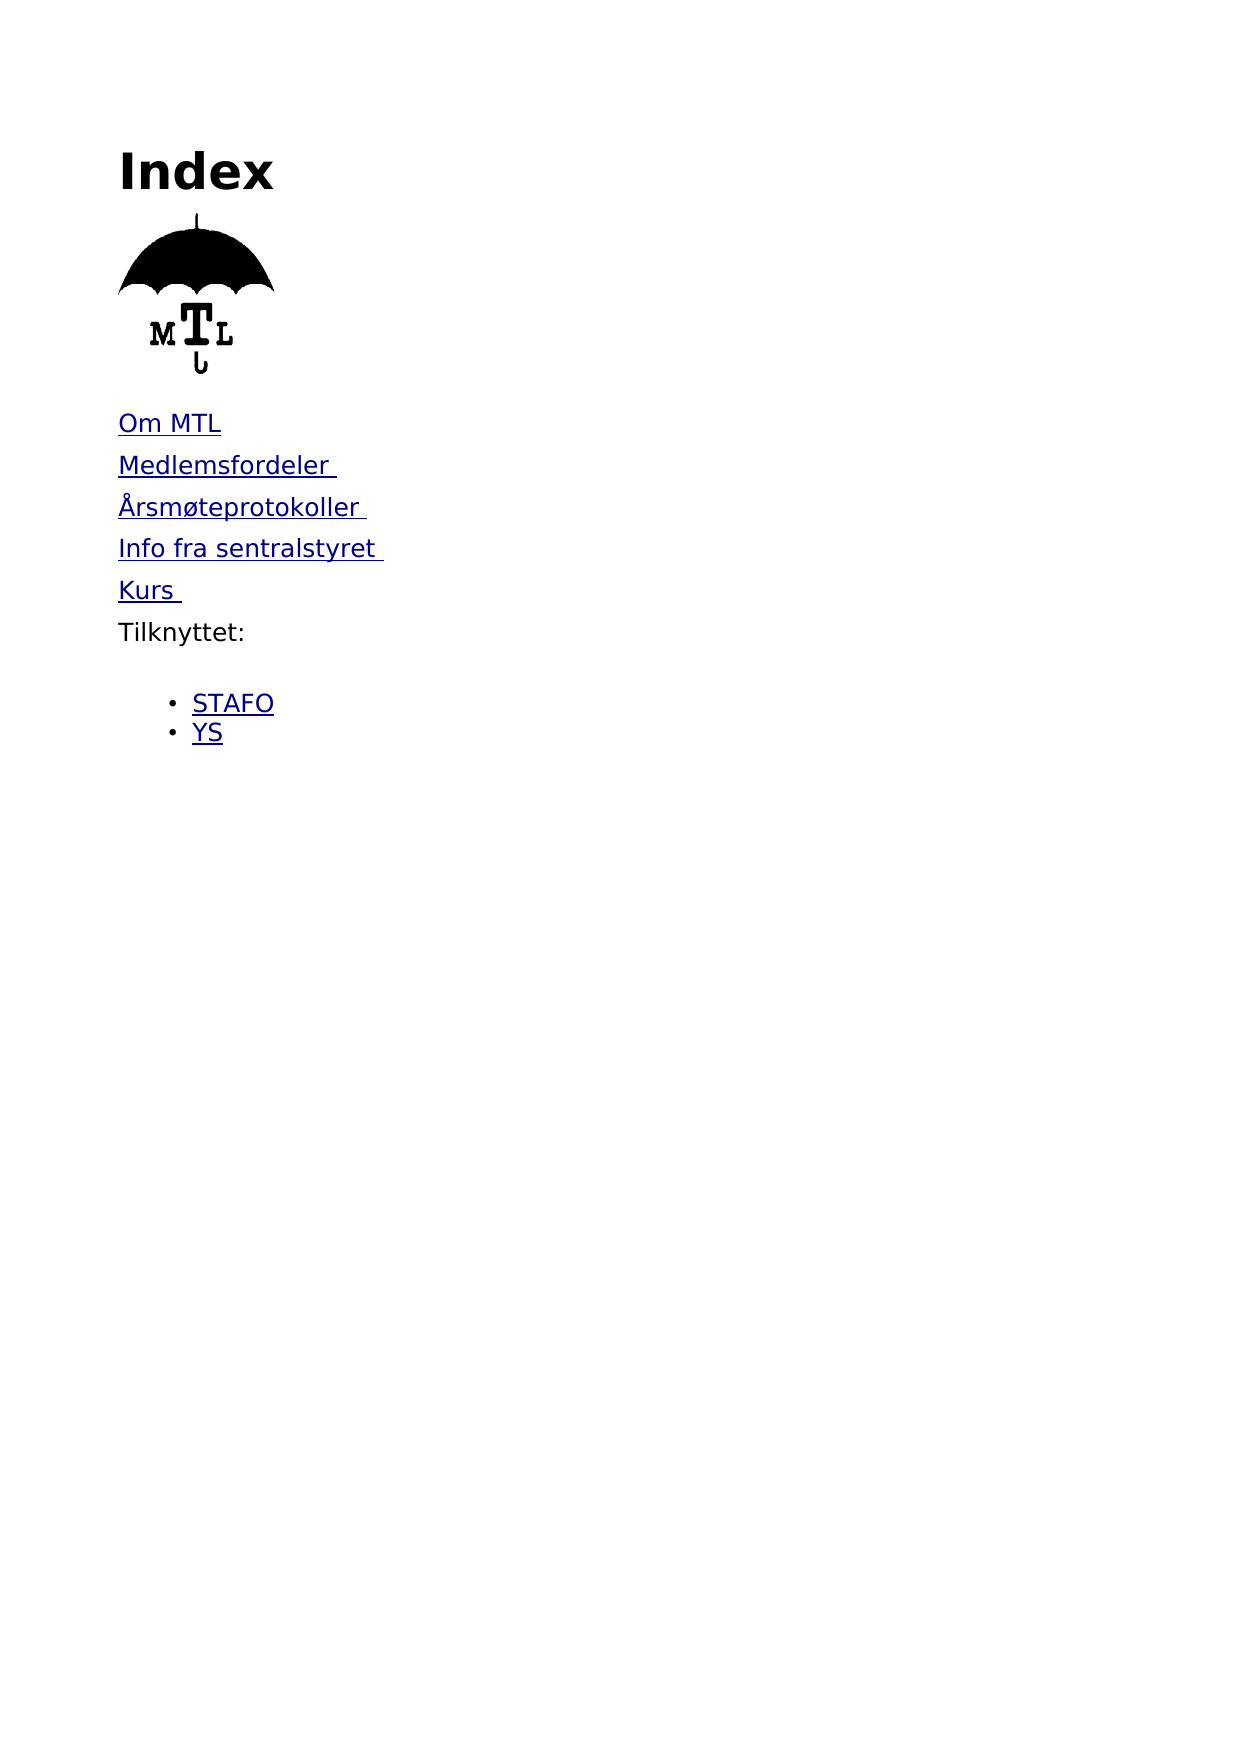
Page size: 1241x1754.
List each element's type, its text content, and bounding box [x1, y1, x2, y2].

picture [118, 213, 275, 398]
text Kurs [118, 576, 1122, 606]
text Årsmøteprotokoller [118, 493, 1122, 522]
subtitle Index [118, 143, 1122, 201]
text Medlemsfordeler [118, 451, 1122, 481]
text Om MTL [118, 410, 1122, 439]
text Info fra sentralstyret [118, 535, 1122, 564]
list YS [177, 718, 1122, 747]
text Tilknyttet: [118, 618, 1122, 647]
list STAFO [177, 689, 1122, 718]
